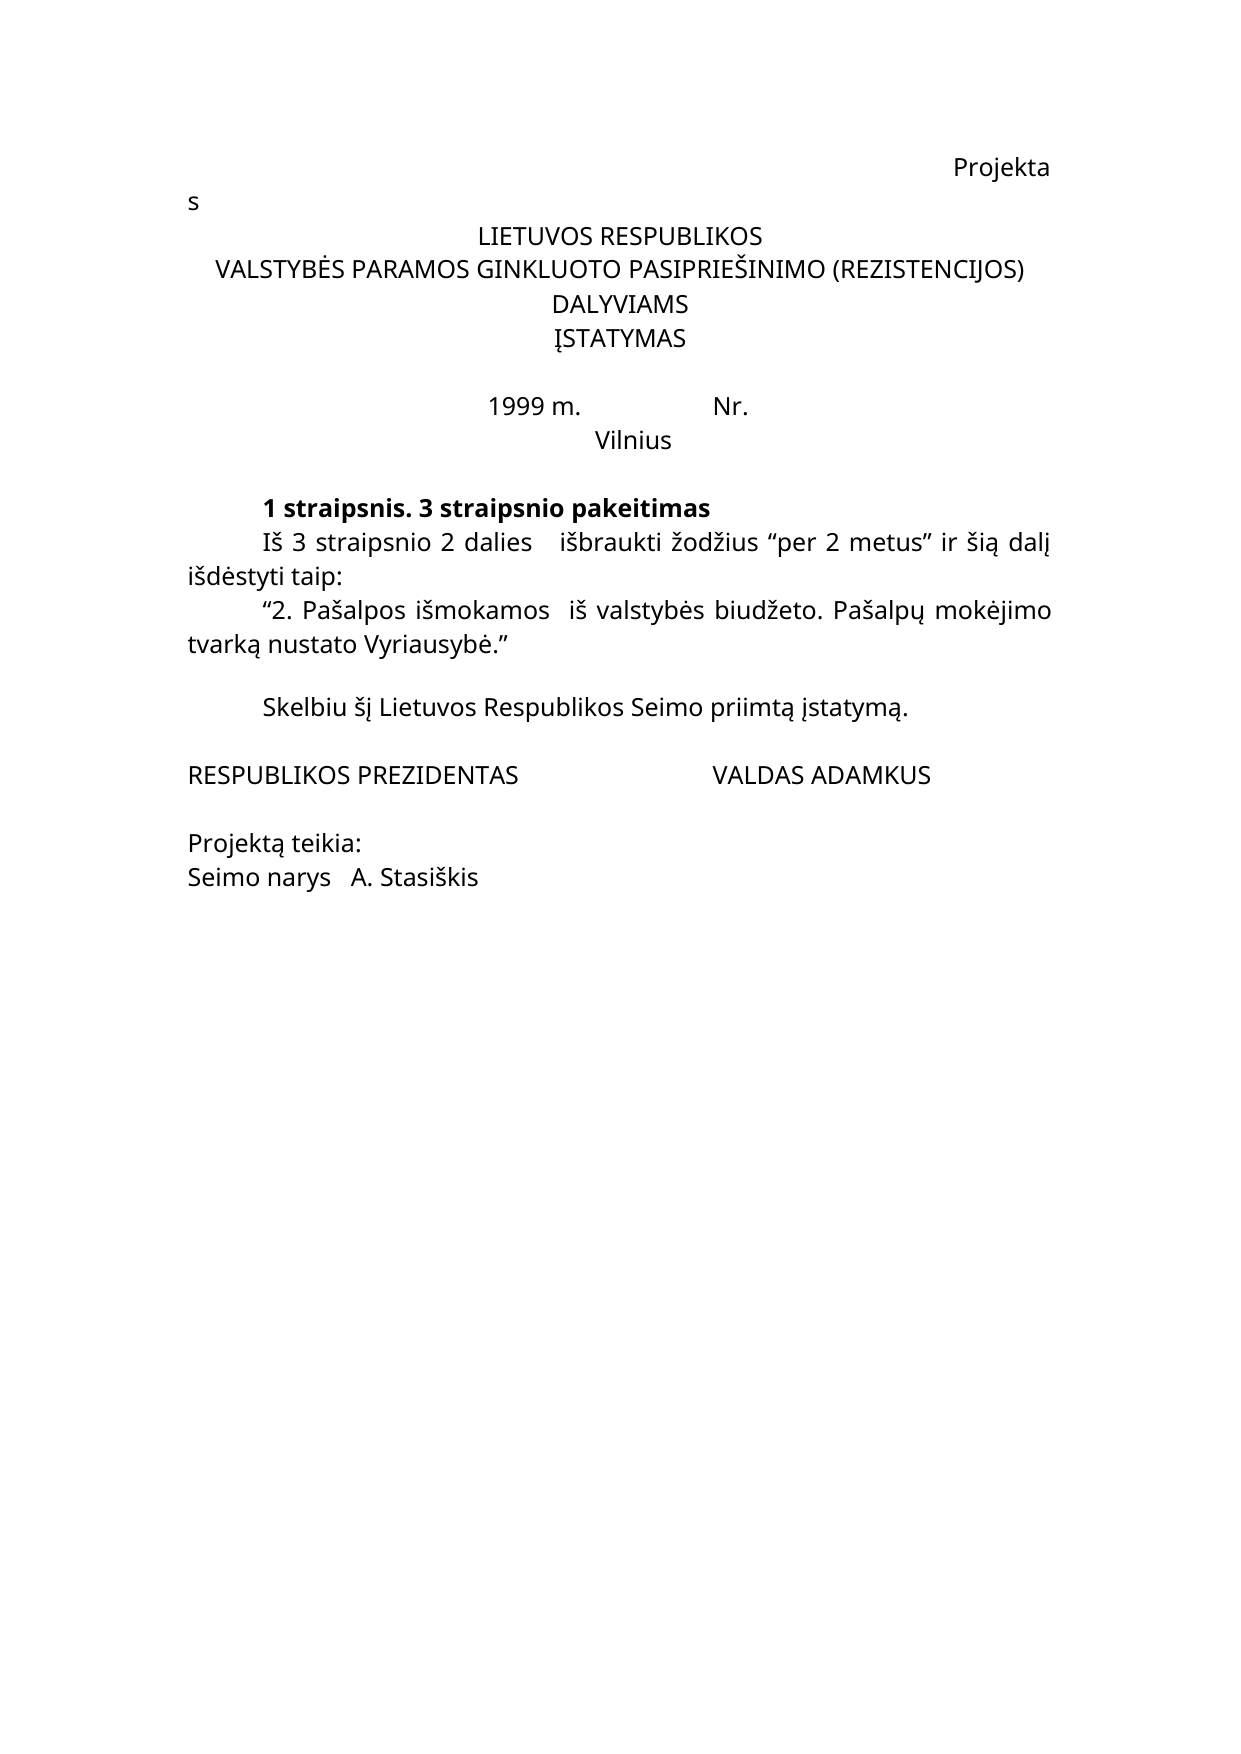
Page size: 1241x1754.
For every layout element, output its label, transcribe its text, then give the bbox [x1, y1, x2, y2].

text 1 straipsnis. 3 straipsnio pakeitimas [187, 491, 1053, 525]
text 1999 m. Nr. [187, 388, 1053, 422]
text Iš 3 straipsnio 2 dalies išbraukti žodžius “per 2 metus” ir šią dalį išdėstyti taip: [187, 525, 1053, 593]
text Seimo narys A. Stasiškis [187, 860, 1053, 894]
text Vilnius [187, 422, 1053, 457]
text Projektas [187, 150, 1053, 218]
text “2. Pašalpos išmokamos iš valstybės biudžeto. Pašalpų mokėjimo tvarką nustato Vyriausybė.” [187, 593, 1053, 661]
text VALSTYBĖS PARAMOS GINKLUOTO PASIPRIEŠINIMO (REZISTENCIJOS) DALYVIAMS [187, 252, 1053, 320]
text LIETUVOS RESPUBLIKOS [187, 218, 1053, 252]
text ĮSTATYMAS [187, 320, 1053, 354]
text Projektą teikia: [187, 826, 1053, 860]
text Skelbiu šį Lietuvos Respublikos Seimo priimtą įstatymą. [187, 690, 1053, 724]
text RESPUBLIKOS PREZIDENTAS VALDAS ADAMKUS [187, 758, 1053, 792]
